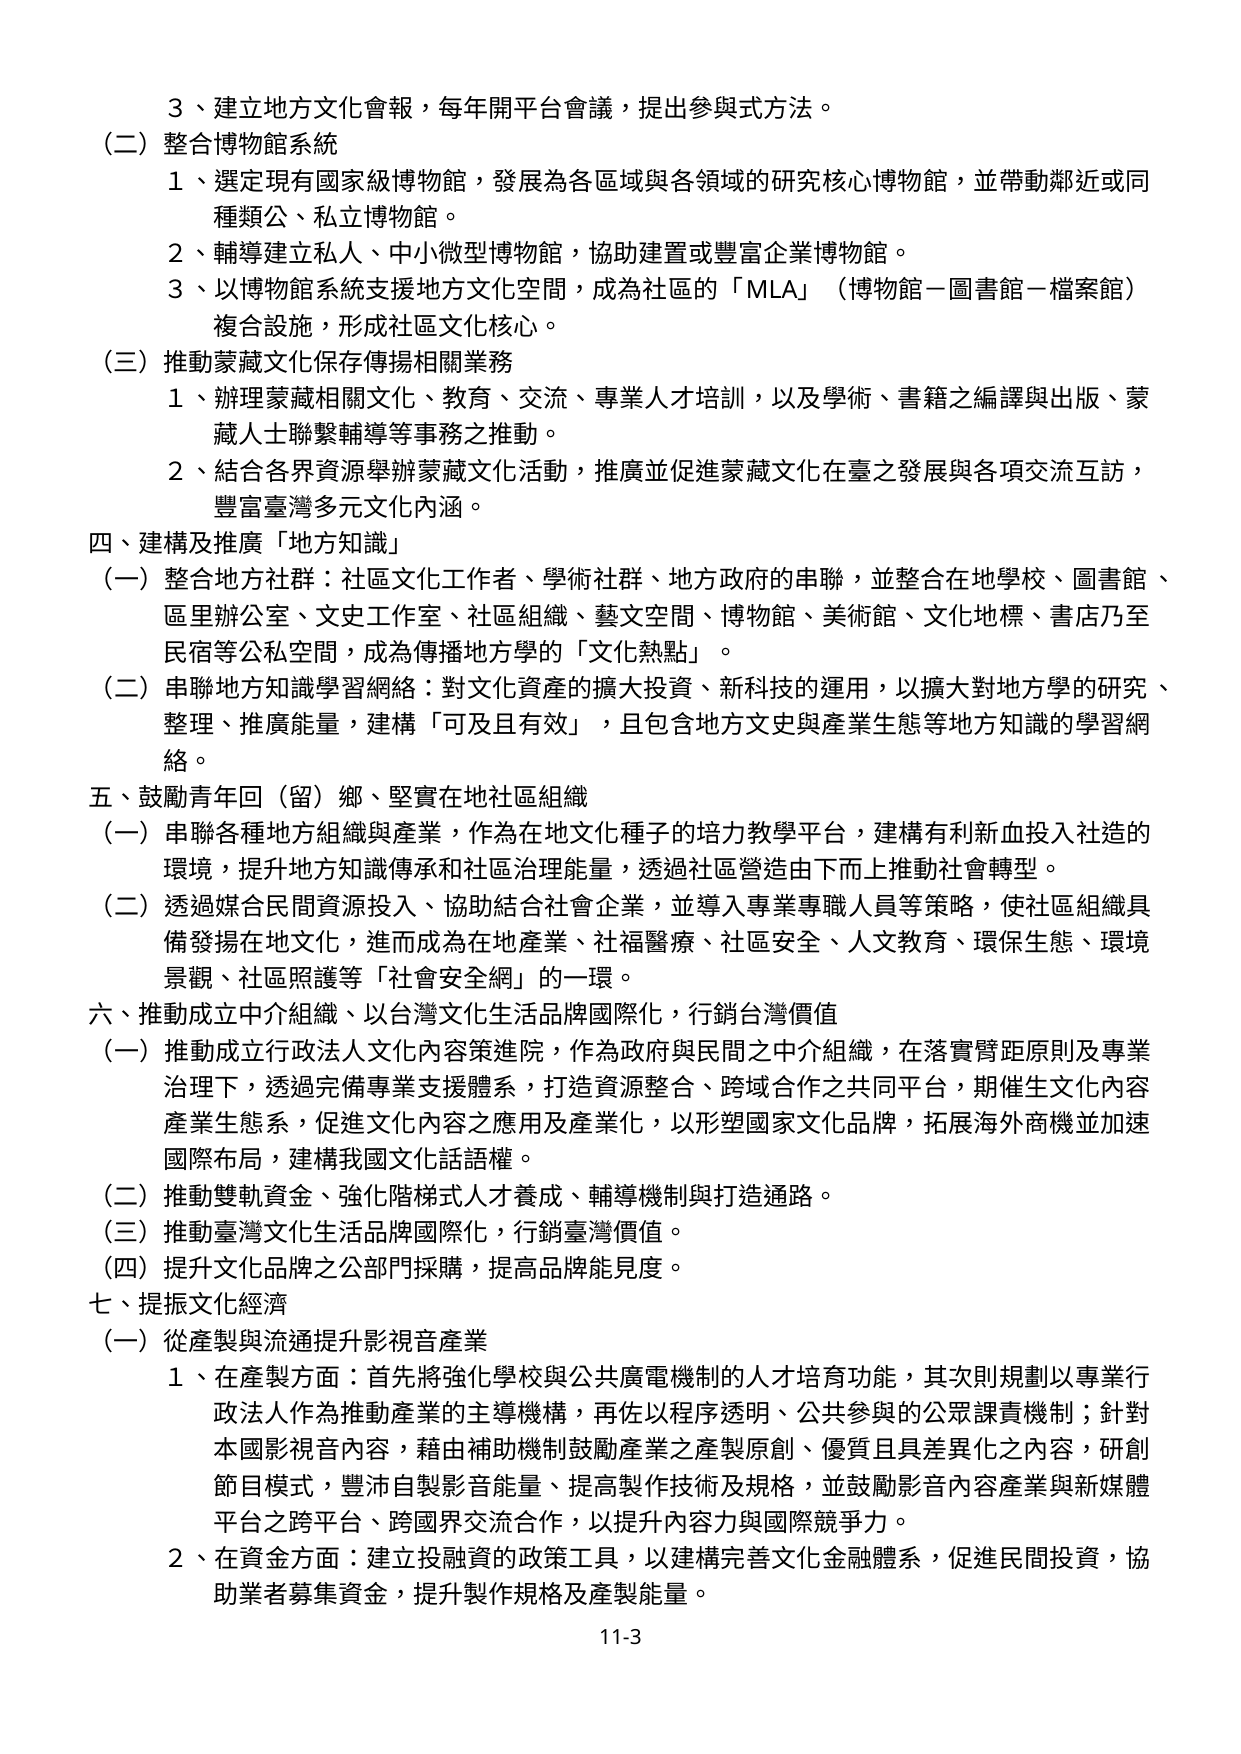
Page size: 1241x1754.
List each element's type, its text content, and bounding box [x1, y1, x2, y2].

text ３、以博物館系統支援地方文化空間，成為社區的「MLA」（博物館－圖書館－檔案館）複合設施，形成社區文化核心。 [164, 270, 1152, 342]
text 七、提振文化經濟 [89, 1285, 1152, 1321]
text ２、輔導建立私人、中小微型博物館，協助建置或豐富企業博物館。 [164, 234, 1152, 270]
text （二）透過媒合民間資源投入、協助結合社會企業，並導入專業專職人員等策略，使社區組織具備發揚在地文化，進而成為在地產業、社福醫療、社區安全、人文教育、環保生態、環境景觀、社區照護等「社會安全網」的一環。 [89, 886, 1152, 995]
text １、選定現有國家級博物館，發展為各區域與各領域的研究核心博物館，並帶動鄰近或同種類公、私立博物館。 [164, 161, 1152, 234]
text （一）串聯各種地方組織與產業，作為在地文化種子的培力教學平台，建構有利新血投入社造的環境，提升地方知識傳承和社區治理能量，透過社區營造由下而上推動社會轉型。 [89, 814, 1152, 886]
text （二）推動雙軌資金、強化階梯式人才養成、輔導機制與打造通路。 [89, 1176, 1152, 1212]
text （一）推動成立行政法人文化內容策進院，作為政府與民間之中介組織，在落實臂距原則及專業治理下，透過完備專業支援體系，打造資源整合、跨域合作之共同平台，期催生文化內容產業生態系，促進文化內容之應用及產業化，以形塑國家文化品牌，拓展海外商機並加速國際布局，建構我國文化話語權。 [89, 1031, 1152, 1176]
text （四）提升文化品牌之公部門採購，提高品牌能見度。 [89, 1249, 1152, 1285]
text １、辦理蒙藏相關文化、教育、交流、專業人才培訓，以及學術、書籍之編譯與出版、蒙藏人士聯繫輔導等事務之推動。 [164, 379, 1152, 451]
text ２、結合各界資源舉辦蒙藏文化活動，推廣並促進蒙藏文化在臺之發展與各項交流互訪，豐富臺灣多元文化內涵。 [164, 451, 1152, 524]
text 六、推動成立中介組織、以台灣文化生活品牌國際化，行銷台灣價值 [89, 995, 1152, 1031]
text ２、在資金方面：建立投融資的政策工具，以建構完善文化金融體系，促進民間投資，協助業者募集資金，提升製作規格及產製能量。 [164, 1539, 1152, 1611]
text ３、建立地方文化會報，每年開平台會議，提出參與式方法。 [164, 89, 1152, 125]
text （二）串聯地方知識學習網絡：對文化資產的擴大投資、新科技的運用，以擴大對地方學的研究、整理、推廣能量，建構「可及且有效」，且包含地方文史與產業生態等地方知識的學習網絡。 [89, 669, 1152, 777]
text 五、鼓勵青年回（留）鄉、堅實在地社區組織 [89, 777, 1152, 814]
text （二）整合博物館系統 [89, 125, 1152, 161]
text 四、建構及推廣「地方知識」 [89, 524, 1152, 560]
text （一）整合地方社群：社區文化工作者、學術社群、地方政府的串聯，並整合在地學校、圖書館、區里辦公室、文史工作室、社區組織、藝文空間、博物館、美術館、文化地標、書店乃至民宿等公私空間，成為傳播地方學的「文化熱點」。 [89, 560, 1152, 669]
text （一）從產製與流通提升影視音產業 [89, 1321, 1152, 1357]
text （三）推動臺灣文化生活品牌國際化，行銷臺灣價值。 [89, 1212, 1152, 1249]
text （三）推動蒙藏文化保存傳揚相關業務 [89, 342, 1152, 379]
text １、在產製方面：首先將強化學校與公共廣電機制的人才培育功能，其次則規劃以專業行政法人作為推動產業的主導機構，再佐以程序透明、公共參與的公眾課責機制；針對本國影視音內容，藉由補助機制鼓勵產業之產製原創、優質且具差異化之內容，研創節目模式，豐沛自製影音能量、提高製作技術及規格，並鼓勵影音內容產業與新媒體平台之跨平台、跨國界交流合作，以提升內容力與國際競爭力。 [164, 1357, 1152, 1539]
